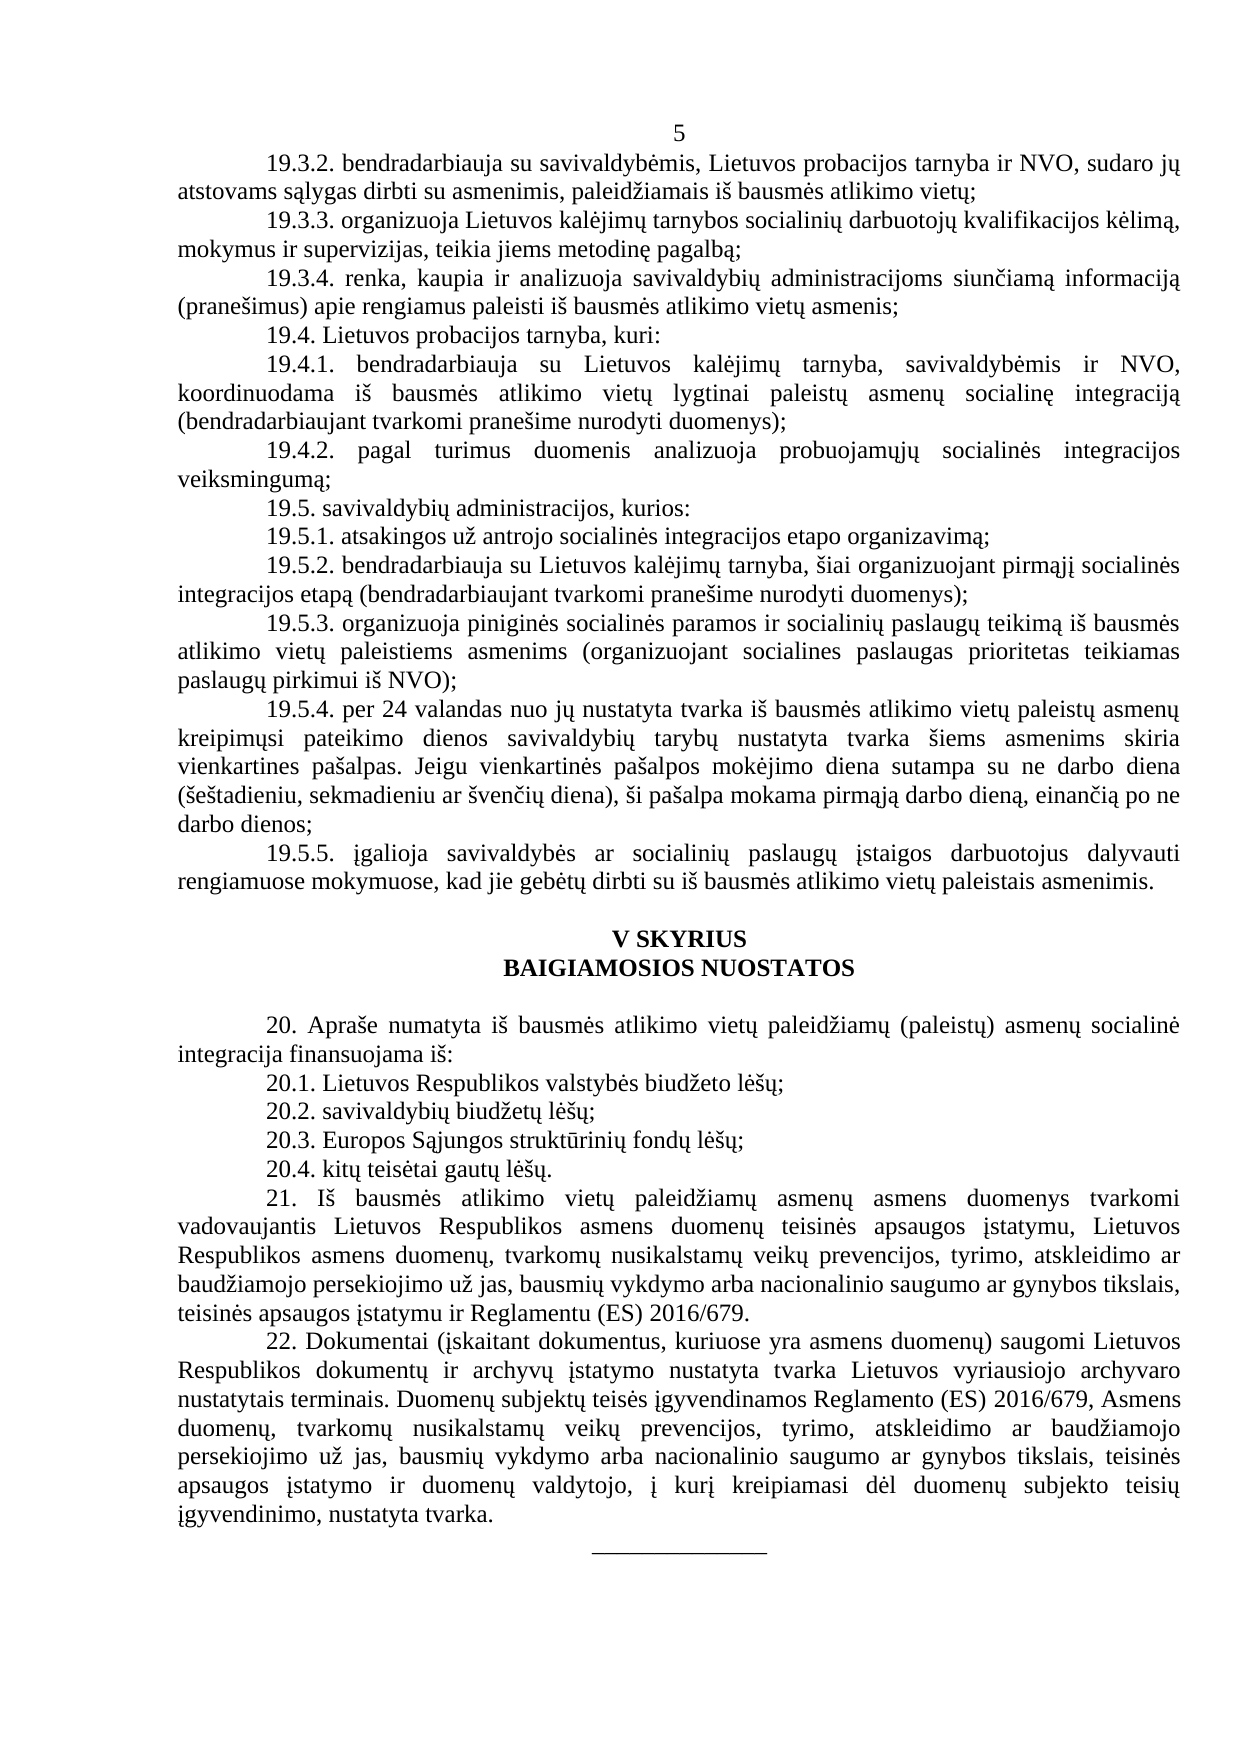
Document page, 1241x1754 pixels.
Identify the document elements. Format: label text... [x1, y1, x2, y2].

text 22. Dokumentai (įskaitant dokumentus, kuriuose yra asmens duomenų) saugomi Lietuvos Respublikos dokumentų ir archyvų įstatymo nustatyta tvarka Lietuvos vyriausiojo archyvaro nustatytais terminais. Duomenų subjektų teisės įgyvendinamos Reglamento (ES) 2016/679, Asmens duomenų, tvarkomų nusikalstamų veikų prevencijos, tyrimo, atskleidimo ar baudžiamojo persekiojimo už jas, bausmių vykdymo arba nacionalinio saugumo ar gynybos tikslais, teisinės apsaugos įstatymo ir duomenų valdytojo, į kurį kreipiamasi dėl duomenų subjekto teisių įgyvendinimo, nustatyta tvarka. [177, 1326, 1181, 1528]
text BAIGIAMOSIOS NUOSTATOS [177, 953, 1181, 981]
text 19.4.1. bendradarbiauja su Lietuvos kalėjimų tarnyba, savivaldybėmis ir NVO, koordinuodama iš bausmės atlikimo vietų lygtinai paleistų asmenų socialinę integraciją (bendradarbiaujant tvarkomi pranešime nurodyti duomenys); [177, 349, 1181, 435]
text 20.1. Lietuvos Respublikos valstybės biudžeto lėšų; [177, 1068, 1181, 1096]
text 20.4. kitų teisėtai gautų lėšų. [177, 1154, 1181, 1183]
text 19.5.2. bendradarbiauja su Lietuvos kalėjimų tarnyba, šiai organizuojant pirmąjį socialinės integracijos etapą (bendradarbiaujant tvarkomi pranešime nurodyti duomenys); [177, 550, 1181, 608]
text 20. Apraše numatyta iš bausmės atlikimo vietų paleidžiamų (paleistų) asmenų socialinė integracija finansuojama iš: [177, 1010, 1181, 1068]
text 19.4.2. pagal turimus duomenis analizuoja probuojamųjų socialinės integracijos veiksmingumą; [177, 435, 1181, 493]
text 19.4. Lietuvos probacijos tarnyba, kuri: [177, 320, 1181, 349]
text 19.5. savivaldybių administracijos, kurios: [177, 493, 1181, 521]
text 19.3.2. bendradarbiauja su savivaldybėmis, Lietuvos probacijos tarnyba ir NVO, sudaro jų atstovams sąlygas dirbti su asmenimis, paleidžiamais iš bausmės atlikimo vietų; [177, 148, 1181, 205]
text 19.5.4. per 24 valandas nuo jų nustatyta tvarka iš bausmės atlikimo vietų paleistų asmenų kreipimųsi pateikimo dienos savivaldybių tarybų nustatyta tvarka šiems asmenims skiria vienkartines pašalpas. Jeigu vienkartinės pašalpos mokėjimo diena sutampa su ne darbo diena (šeštadieniu, sekmadieniu ar švenčių diena), ši pašalpa mokama pirmąją darbo dieną, einančią po ne darbo dienos; [177, 694, 1181, 838]
text 19.5.3. organizuoja piniginės socialinės paramos ir socialinių paslaugų teikimą iš bausmės atlikimo vietų paleistiems asmenims (organizuojant socialines paslaugas prioritetas teikiamas paslaugų pirkimui iš NVO); [177, 608, 1181, 694]
text 21. Iš bausmės atlikimo vietų paleidžiamų asmenų asmens duomenys tvarkomi vadovaujantis Lietuvos Respublikos asmens duomenų teisinės apsaugos įstatymu, Lietuvos Respublikos asmens duomenų, tvarkomų nusikalstamų veikų prevencijos, tyrimo, atskleidimo ar baudžiamojo persekiojimo už jas, bausmių vykdymo arba nacionalinio saugumo ar gynybos tikslais, teisinės apsaugos įstatymu ir Reglamentu (ES) 2016/679. [177, 1183, 1181, 1326]
text 20.3. Europos Sąjungos struktūrinių fondų lėšų; [177, 1125, 1181, 1154]
text 19.5.1. atsakingos už antrojo socialinės integracijos etapo organizavimą; [177, 521, 1181, 550]
text ______________ [177, 1528, 1181, 1556]
text 20.2. savivaldybių biudžetų lėšų; [177, 1096, 1181, 1125]
text 19.3.4. renka, kaupia ir analizuoja savivaldybių administracijoms siunčiamą informaciją (pranešimus) apie rengiamus paleisti iš bausmės atlikimo vietų asmenis; [177, 263, 1181, 320]
text 19.3.3. organizuoja Lietuvos kalėjimų tarnybos socialinių darbuotojų kvalifikacijos kėlimą, mokymus ir supervizijas, teikia jiems metodinę pagalbą; [177, 205, 1181, 263]
text V SKYRIUS [177, 924, 1181, 953]
text 19.5.5. įgalioja savivaldybės ar socialinių paslaugų įstaigos darbuotojus dalyvauti rengiamuose mokymuose, kad jie gebėtų dirbti su iš bausmės atlikimo vietų paleistais asmenimis. [177, 838, 1181, 895]
